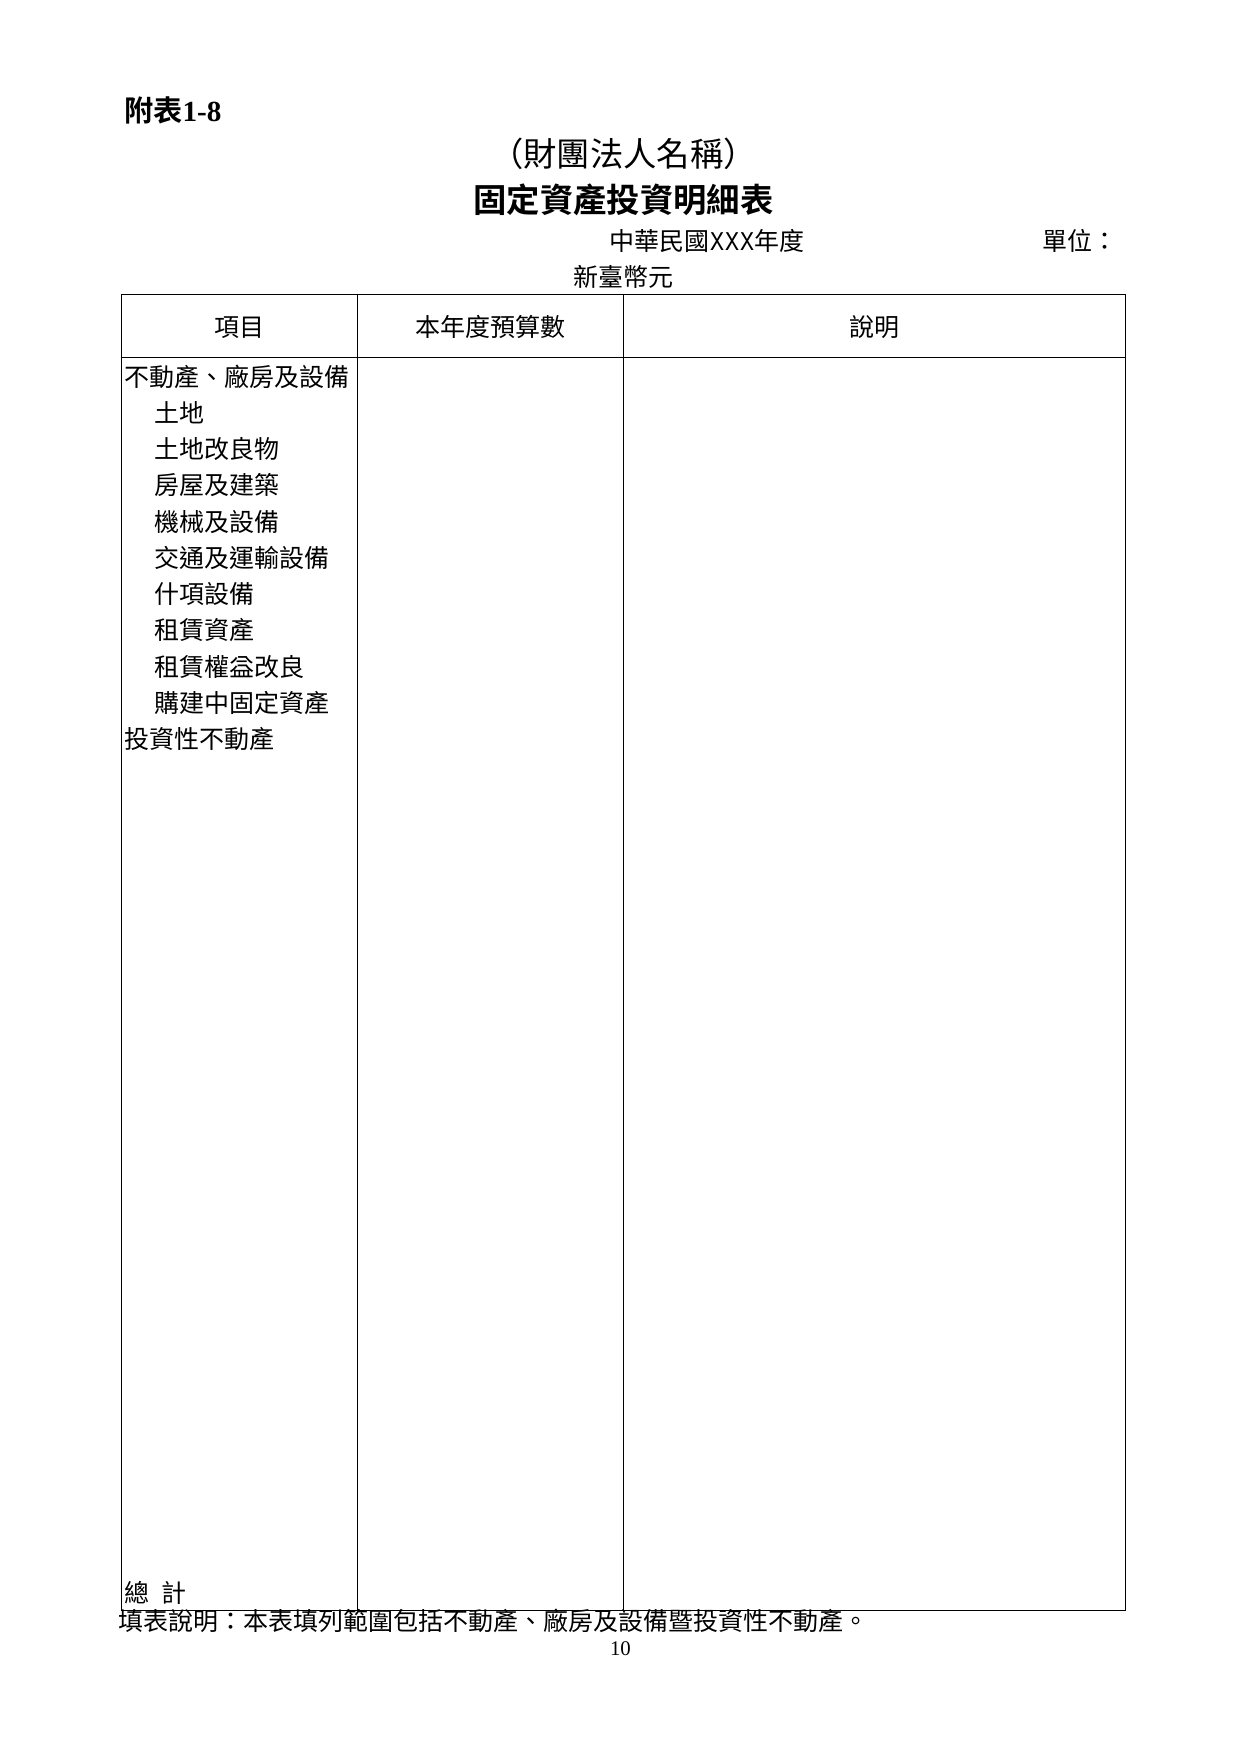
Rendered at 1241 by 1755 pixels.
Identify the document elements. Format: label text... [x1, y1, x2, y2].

table_cell 不動產、廠房及設備 土地 土地改良物 房屋及建築 機械及設備 交通及運輸設備 什項設備 租賃資產 租賃權益改良 購建中固定資產 投資性不動產 總 計 [122, 358, 357, 1609]
table_cell 項目 [122, 295, 357, 356]
text 填表說明：本表填列範圍包括不動產、廠房及設備暨投資性不動產。 [118, 1611, 1122, 1636]
table_cell [624, 358, 1125, 1609]
table_header 附表1-8 （財團法人名稱） 固定資產投資明細表 中華民國XXX年度 單位：新臺幣元 [121, 88, 1125, 294]
table_cell 本年度預算數 [358, 295, 623, 356]
table_cell [358, 358, 623, 1609]
table_cell 說明 [624, 295, 1125, 356]
